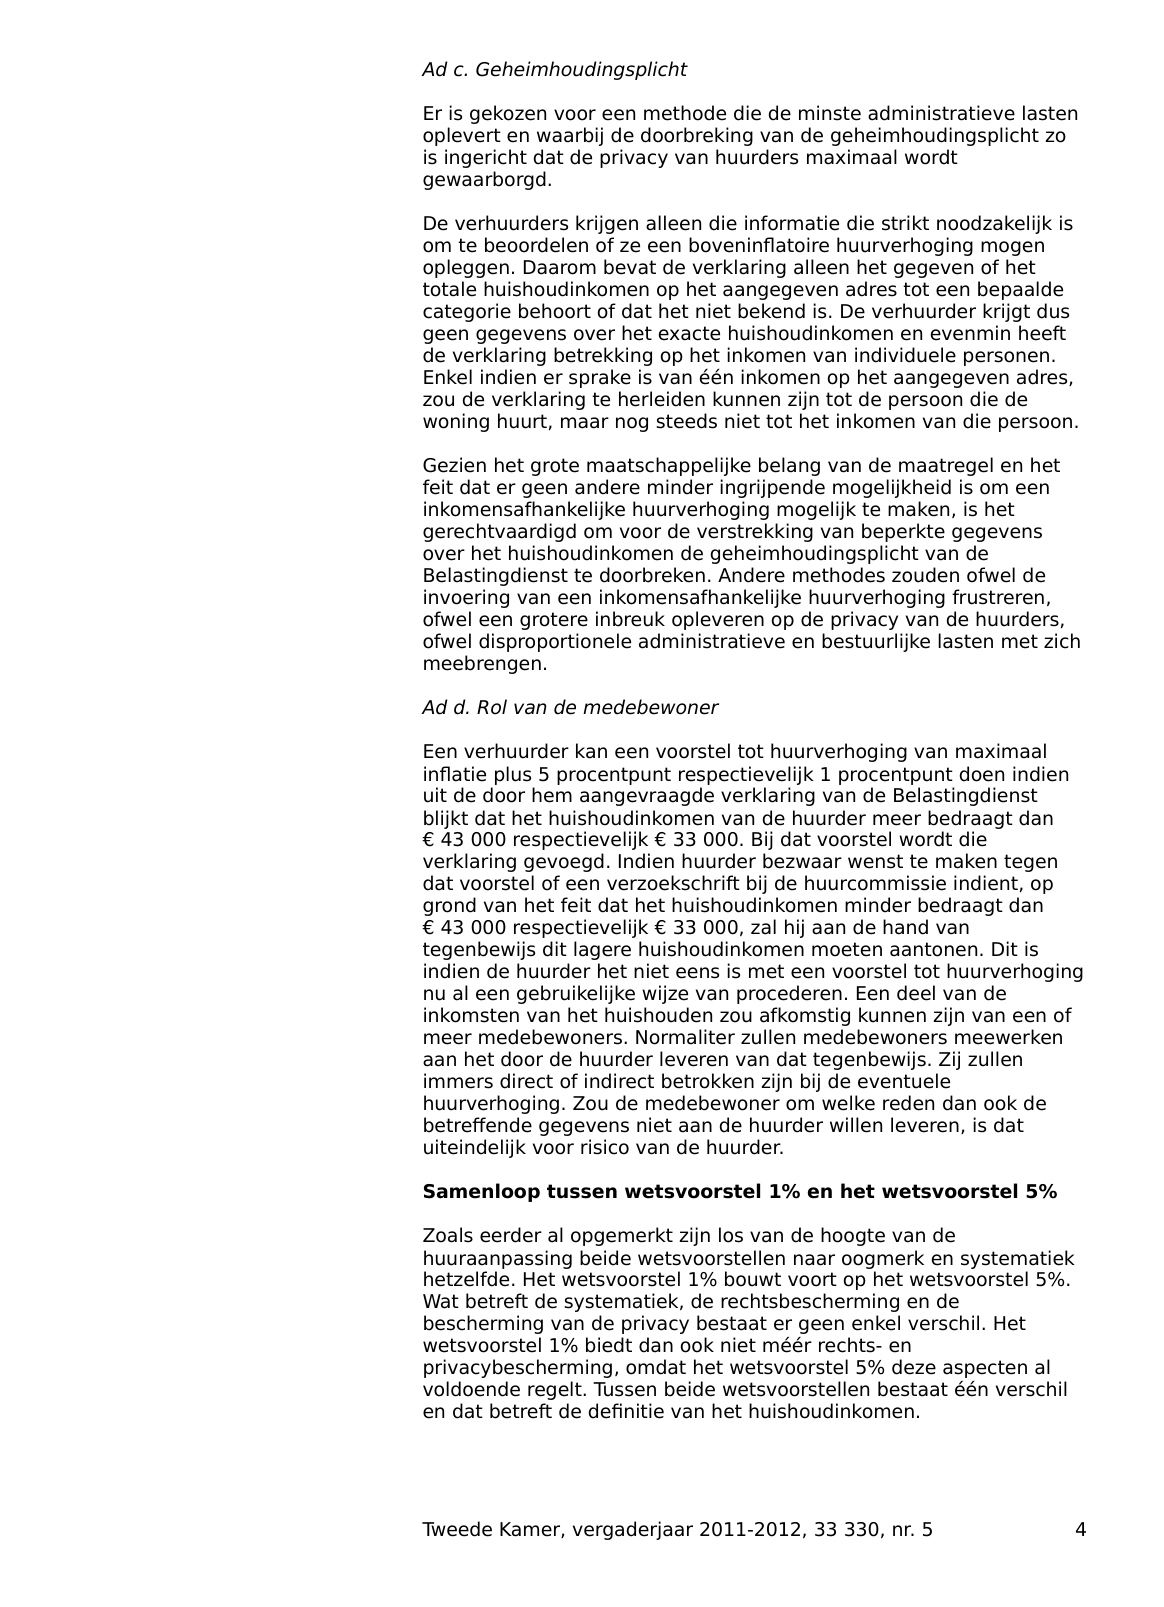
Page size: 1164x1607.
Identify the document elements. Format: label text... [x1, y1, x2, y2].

text Gezien het grote maatschappelijke belang van de maatregel en het feit dat er geen andere minder ingrijpende mogelijkheid is om een inkomensafhankelijke huurverhoging mogelijk te maken, is het gerechtvaardigd om voor de verstrekking van beperkte gegevens over het huishoudinkomen de geheimhoudingsplicht van de Belastingdienst te doorbreken. Andere methodes zouden ofwel de invoering van een inkomensafhankelijke huurverhoging frustreren, ofwel een grotere inbreuk opleveren op de privacy van de huurders, ofwel disproportionele administratieve en bestuurlijke lasten met zich meebrengen. [422, 455, 1087, 675]
subtitle Ad d. Rol van de medebewoner [422, 697, 1087, 719]
subtitle Ad c. Geheimhoudingsplicht [422, 59, 1087, 81]
text De verhuurders krijgen alleen die informatie die strikt noodzakelijk is om te beoordelen of ze een boveninflatoire huurverhoging mogen opleggen. Daarom bevat de verklaring alleen het gegeven of het totale huishoudinkomen op het aangegeven adres tot een bepaalde categorie behoort of dat het niet bekend is. De verhuurder krijgt dus geen gegevens over het exacte huishoudinkomen en evenmin heeft de verklaring betrekking op het inkomen van individuele personen. Enkel indien er sprake is van één inkomen op het aangegeven adres, zou de verklaring te herleiden kunnen zijn tot de persoon die de woning huurt, maar nog steeds niet tot het inkomen van die persoon. [422, 213, 1087, 433]
text Zoals eerder al opgemerkt zijn los van de hoogte van de huuraanpassing beide wetsvoorstellen naar oogmerk en systematiek hetzelfde. Het wetsvoorstel 1% bouwt voort op het wetsvoorstel 5%. Wat betreft de systematiek, de rechtsbescherming en de bescherming van de privacy bestaat er geen enkel verschil. Het wetsvoorstel 1% biedt dan ook niet méér rechts- en privacybescherming, omdat het wetsvoorstel 5% deze aspecten al voldoende regelt. Tussen beide wetsvoorstellen bestaat één verschil en dat betreft de definitie van het huishoudinkomen. [422, 1225, 1087, 1423]
subtitle Samenloop tussen wetsvoorstel 1% en het wetsvoorstel 5% [422, 1181, 1087, 1203]
text Er is gekozen voor een methode die de minste administratieve lasten oplevert en waarbij de doorbreking van de geheimhoudingsplicht zo is ingericht dat de privacy van huurders maximaal wordt gewaarborgd. [422, 103, 1087, 191]
text Een verhuurder kan een voorstel tot huurverhoging van maximaal inflatie plus 5 procentpunt respectievelijk 1 procentpunt doen indien uit de door hem aangevraagde verklaring van de Belastingdienst blijkt dat het huishoudinkomen van de huurder meer bedraagt dan € 43 000 respectievelijk € 33 000. Bij dat voorstel wordt die verklaring gevoegd. Indien huurder bezwaar wenst te maken tegen dat voorstel of een verzoekschrift bij de huurcommissie indient, op grond van het feit dat het huishoudinkomen minder bedraagt dan € 43 000 respectievelijk € 33 000, zal hij aan de hand van tegenbewijs dit lagere huishoudinkomen moeten aantonen. Dit is indien de huurder het niet eens is met een voorstel tot huurverhoging nu al een gebruikelijke wijze van procederen. Een deel van de inkomsten van het huishouden zou afkomstig kunnen zijn van een of meer medebewoners. Normaliter zullen medebewoners meewerken aan het door de huurder leveren van dat tegenbewijs. Zij zullen immers direct of indirect betrokken zijn bij de eventuele huurverhoging. Zou de medebewoner om welke reden dan ook de betreffende gegevens niet aan de huurder willen leveren, is dat uiteindelijk voor risico van de huurder. [422, 741, 1087, 1159]
